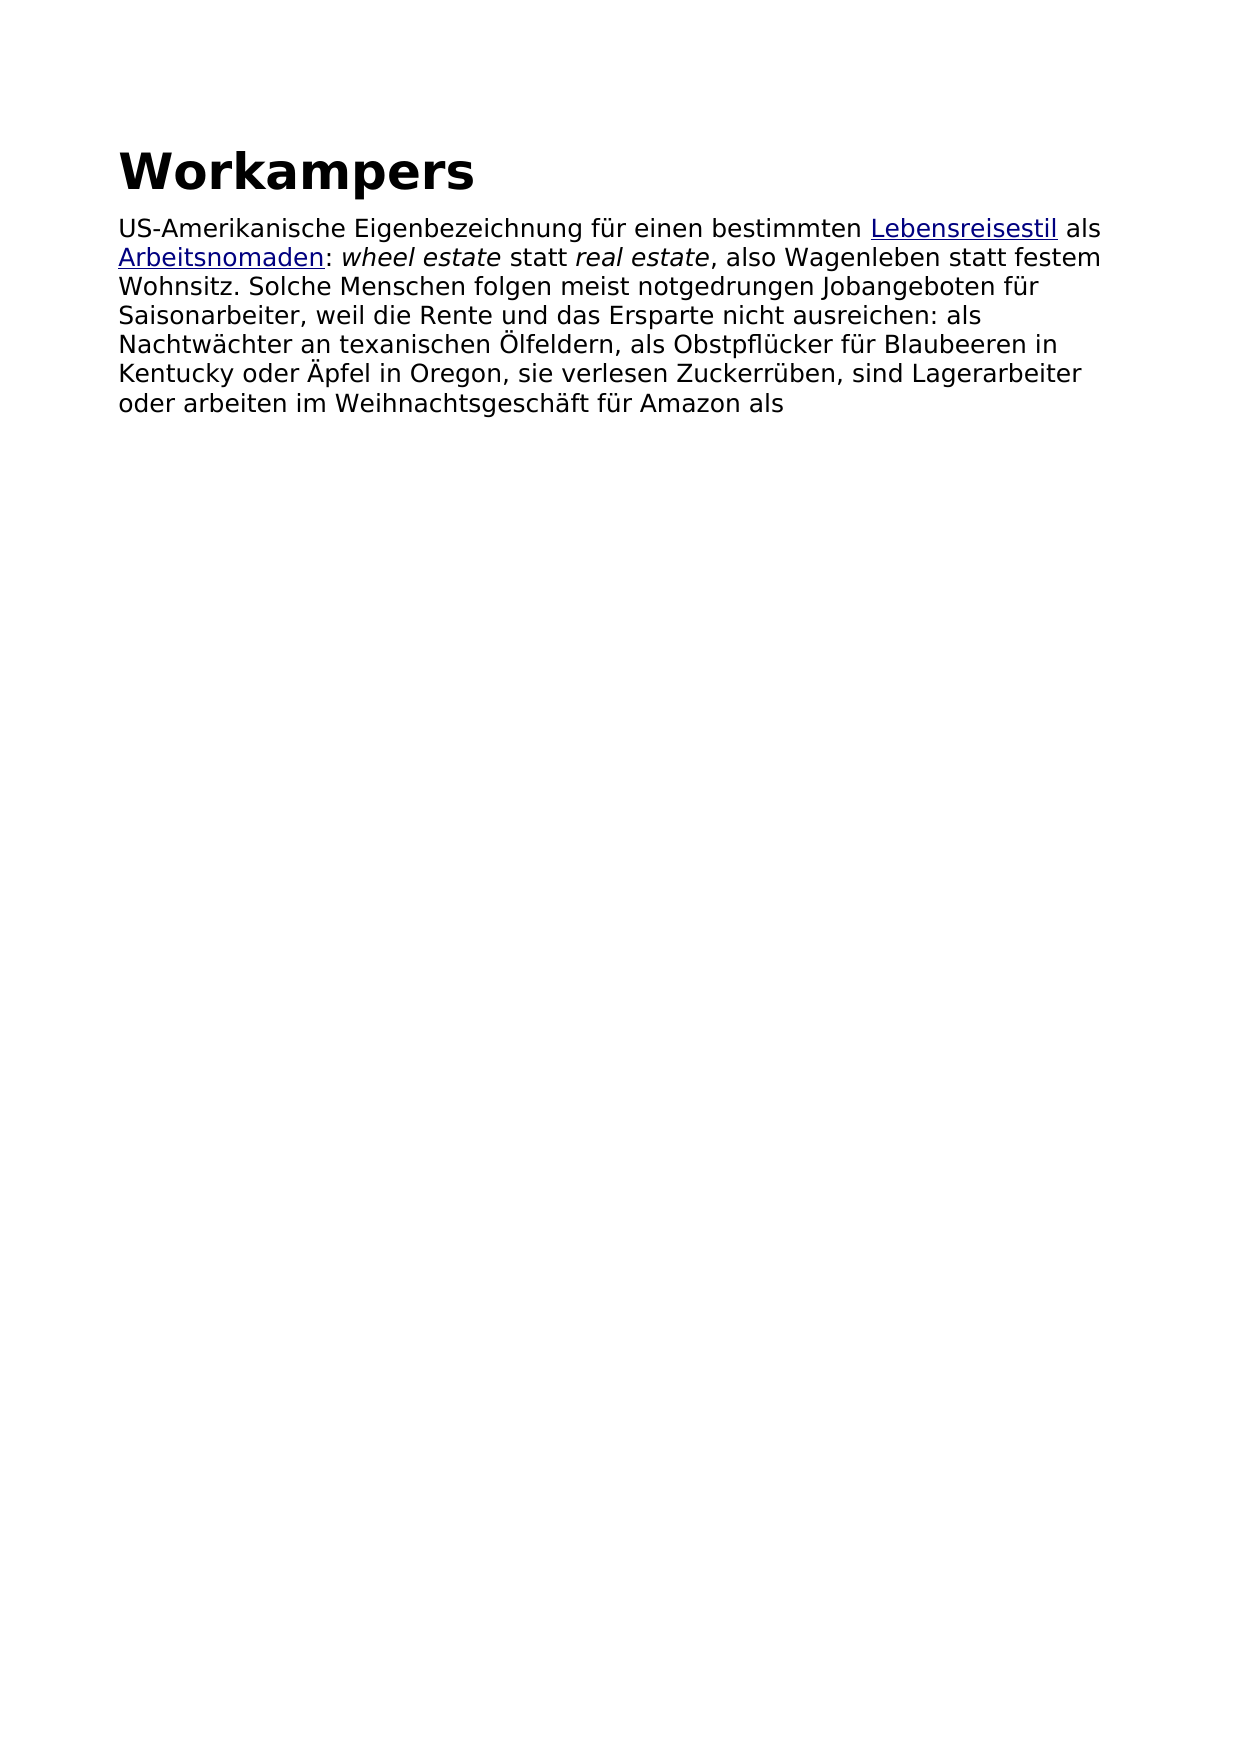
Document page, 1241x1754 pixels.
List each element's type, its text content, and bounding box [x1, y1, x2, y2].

text US-Amerikanische Eigenbezeichnung für einen bestimmten Lebensreisestil als Arbeitsnomaden: wheel estate statt real estate, also Wagenleben statt festem Wohnsitz. Solche Menschen folgen meist notgedrungen Jobangeboten für Saisonarbeiter, weil die Rente und das Ersparte nicht ausreichen: als Nachtwächter an texanischen Ölfeldern, als Obstpflücker für Blaubeeren in Kentucky oder Äpfel in Oregon, sie verlesen Zuckerrüben, sind Lagerarbeiter oder arbeiten im Weihnachtsgeschäft für Amazon als [118, 214, 1122, 418]
subtitle Workampers [118, 143, 1122, 201]
